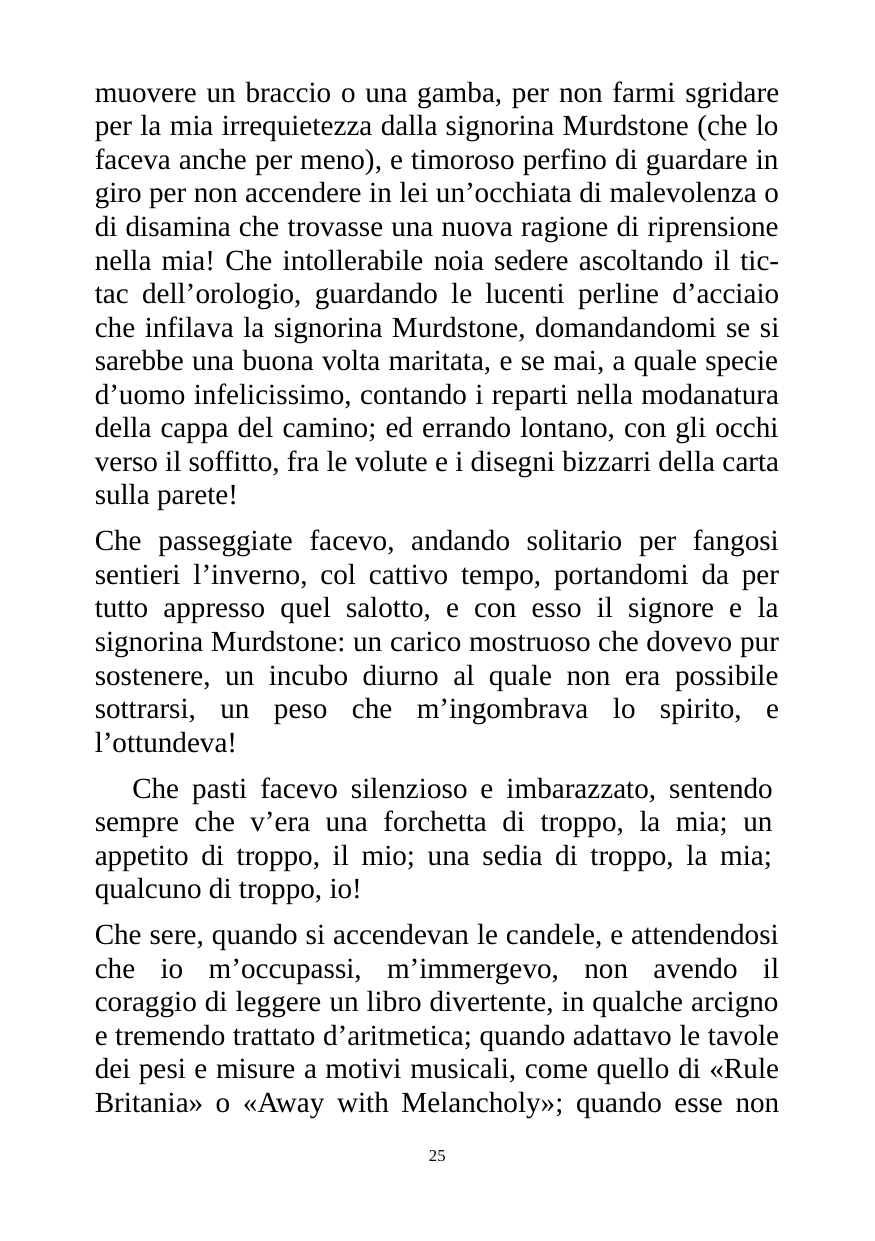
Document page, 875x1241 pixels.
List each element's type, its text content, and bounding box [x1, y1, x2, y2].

text Che pasti facevo silenzioso e imbarazzato, sentendo sempre che v’era una forchetta di troppo, la mia; un appetito di troppo, il mio; una sedia di troppo, la mia; qualcuno di troppo, io! [94, 771, 773, 905]
text Che sere, quando si accendevan le candele, e attendendosi che io m’occupassi, m’immergevo, non avendo il coraggio di leggere un libro divertente, in qualche arcigno e tremendo trattato d’aritmetica; quando adattavo le tavole dei pesi e misure a motivi musicali, come quello di «Rule Britania» o «Away with Melancholy»; quando esse non [94, 917, 779, 1119]
text Che passeggiate facevo, andando solitario per fangosi sentieri l’inverno, col cattivo tempo, portandomi da per tutto appresso quel salotto, e con esso il signore e la signorina Murdstone: un carico mostruoso che dovevo pur sostenere, un incubo diurno al quale non era possibile sottrarsi, un peso che m’ingombrava lo spirito, e l’ottundeva! [94, 523, 779, 758]
text muovere un braccio o una gamba, per non farmi sgridare per la mia irrequietezza dalla signorina Murdstone (che lo faceva anche per meno), e timoroso perfino di guardare in giro per non accendere in lei un’occhiata di malevolenza o di disamina che trovasse una nuova ragione di riprensione nella mia! Che intollerabile noia sedere ascoltando il tic-tac dell’orologio, guardando le lucenti perline d’acciaio che infilava la signorina Murdstone, domandandomi se si sarebbe una buona volta maritata, e se mai, a quale specie d’uomo infelicissimo, contando i reparti nella modanatura della cappa del camino; ed errando lontano, con gli occhi verso il soffitto, fra le volute e i disegni bizzarri della carta sulla parete! [94, 75, 779, 511]
